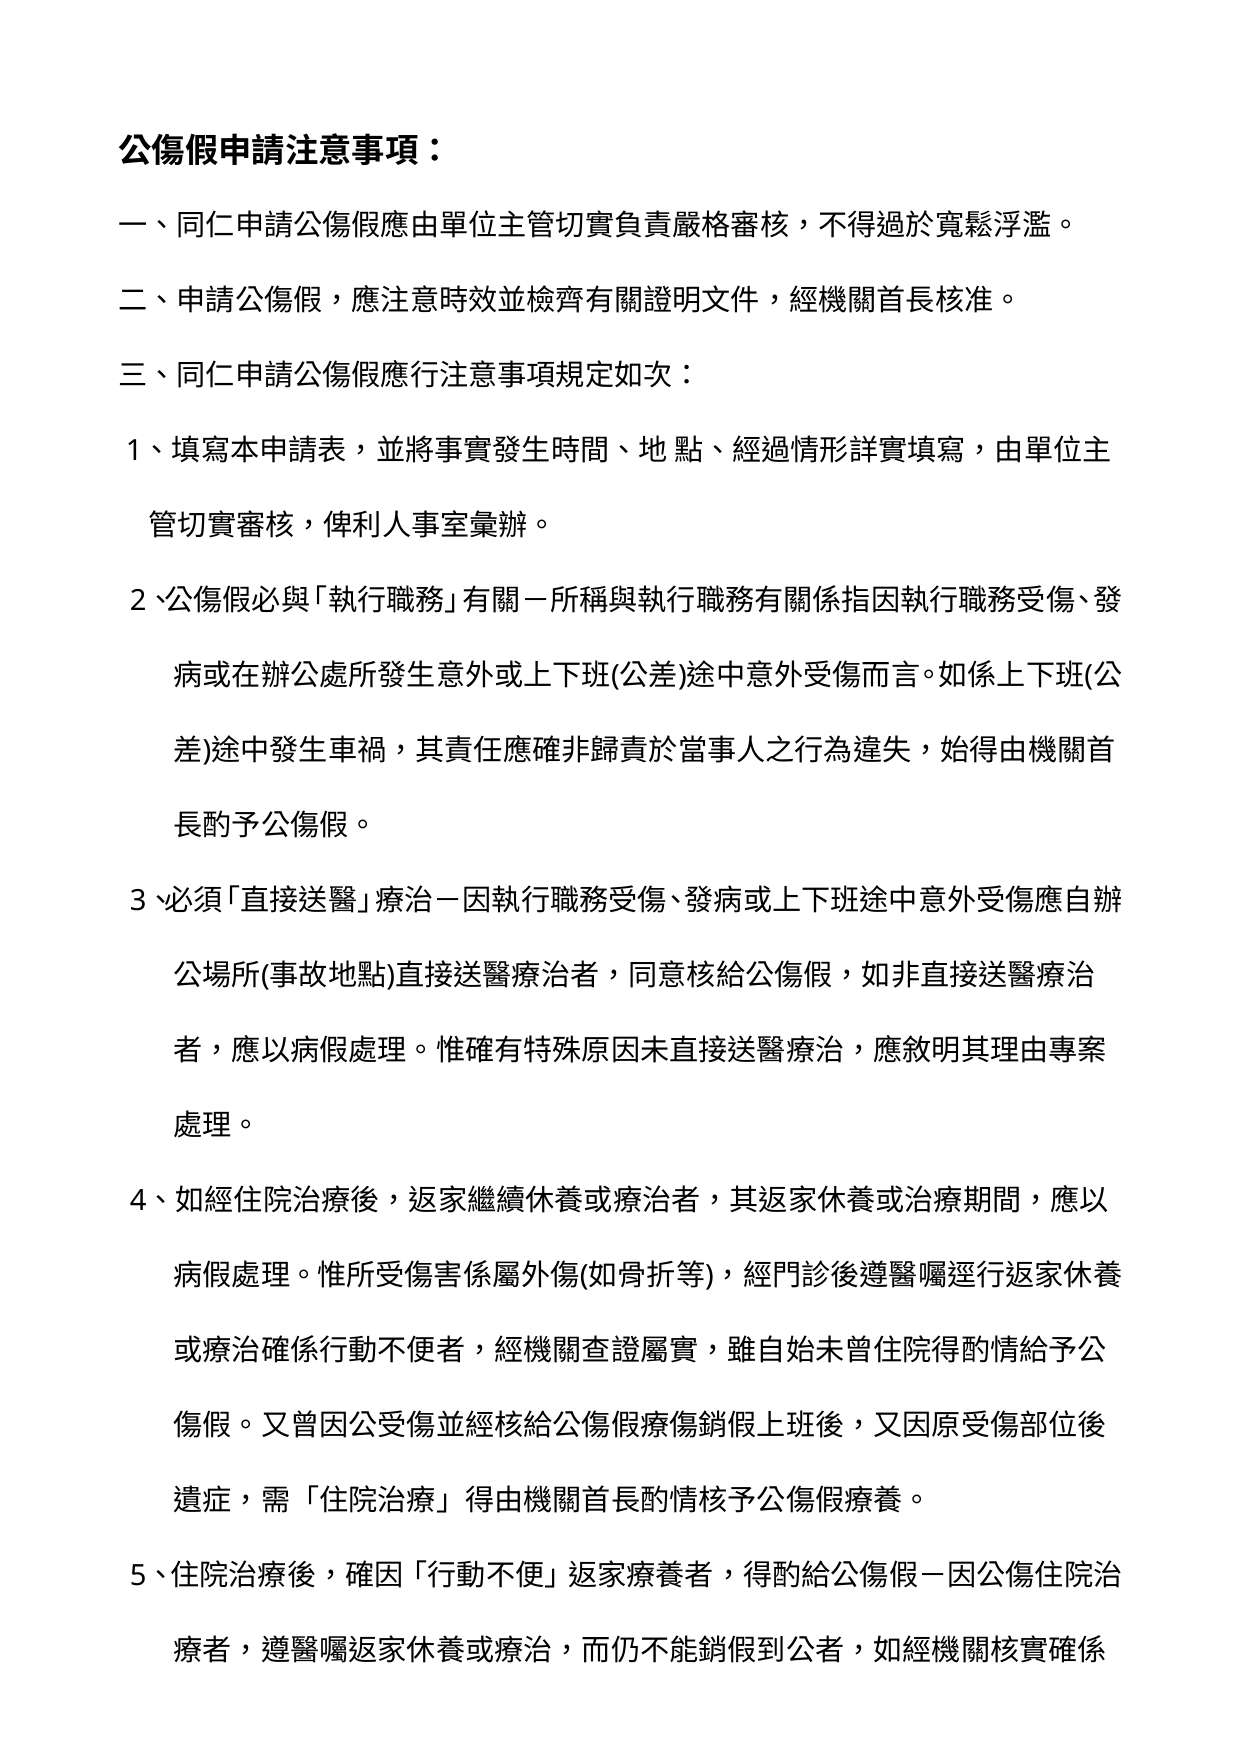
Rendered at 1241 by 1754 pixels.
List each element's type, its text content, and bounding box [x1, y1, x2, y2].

text 公傷假申請注意事項： [118, 110, 1122, 185]
text 5、住院治療後，確因「行動不便」返家療養者，得酌給公傷假－因公傷住院治療者，遵醫囑返家休養或療治，而仍不能銷假到公者，如經機關核實確係 [129, 1535, 1122, 1685]
text 三、同仁申請公傷假應行注意事項規定如次： 1、填寫本申請表，並將事實發生時間、地 點、經過情形詳實填寫，由單位主 [118, 335, 1122, 485]
text 二、申請公傷假，應注意時效並檢齊有關證明文件，經機關首長核准。 [118, 260, 1122, 335]
text 3、必須「直接送醫」療治－因執行職務受傷、發病或上下班途中意外受傷應自辦公場所(事故地點)直接送醫療治者，同意核給公傷假，如非直接送醫療治者，應以病假處理。惟確有特殊原因未直接送醫療治，應敘明其理由專案處理。 [129, 860, 1122, 1160]
text 管切實審核，俾利人事室彙辦。 [118, 485, 1122, 560]
text 一、同仁申請公傷假應由單位主管切實負責嚴格審核，不得過於寬鬆浮濫。 [118, 185, 1122, 260]
text 2、公傷假必與「執行職務」有關－所稱與執行職務有關係指因執行職務受傷、發病或在辦公處所發生意外或上下班(公差)途中意外受傷而言。如係上下班(公差)途中發生車禍，其責任應確非歸責於當事人之行為違失，始得由機關首長酌予公傷假。 [129, 560, 1122, 860]
text 4、如經住院治療後，返家繼續休養或療治者，其返家休養或治療期間，應以病假處理。惟所受傷害係屬外傷(如骨折等)，經門診後遵醫囑逕行返家休養或療治確係行動不便者，經機關查證屬實，雖自始未曾住院得酌情給予公傷假。又曾因公受傷並經核給公傷假療傷銷假上班後，又因原受傷部位後遺症，需「住院治療」得由機關首長酌情核予公傷假療養。 [129, 1160, 1122, 1535]
